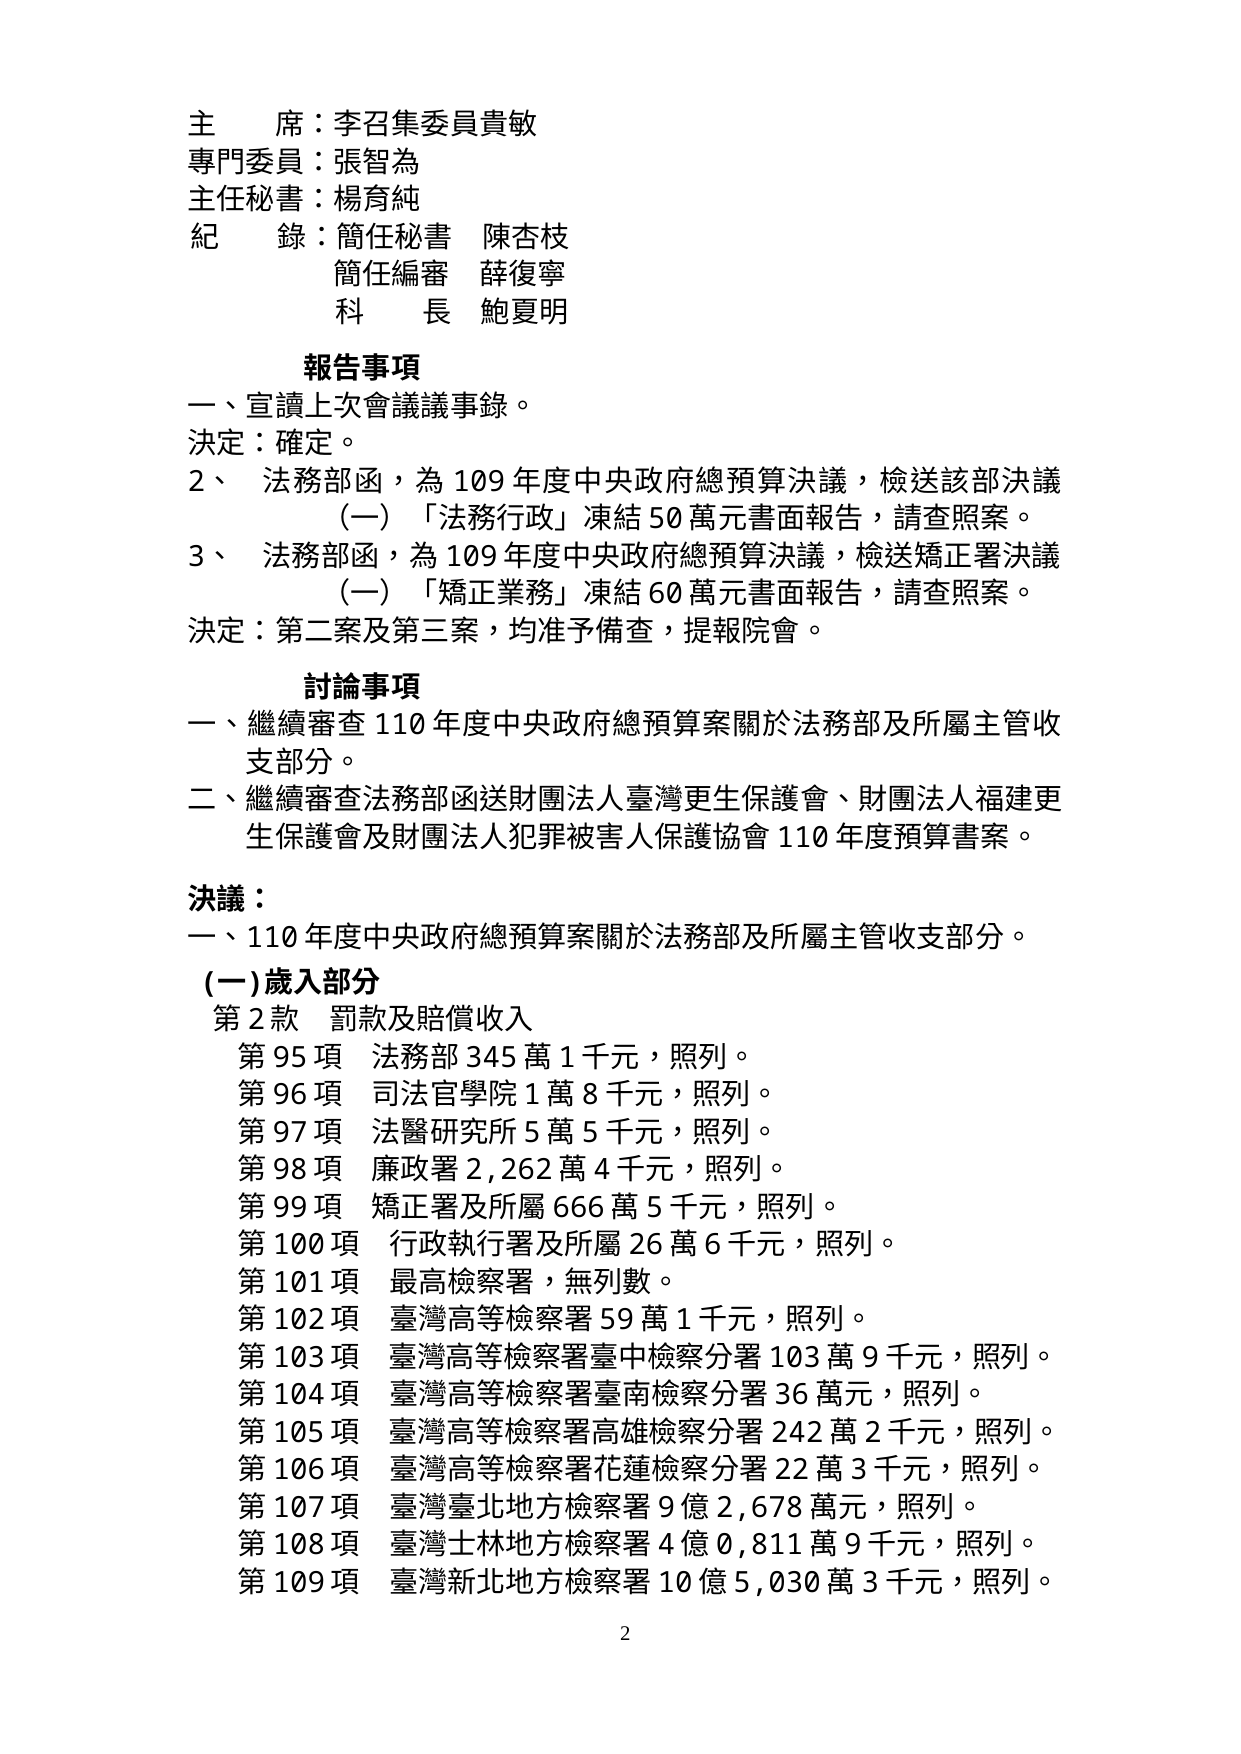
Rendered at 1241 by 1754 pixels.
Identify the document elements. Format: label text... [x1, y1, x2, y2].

text 決議： [187, 855, 1063, 917]
text 科 長 鮑夏明 [187, 292, 1063, 330]
text 一、110年度中央政府總預算案關於法務部及所屬主管收支部分。 [187, 917, 1063, 955]
text 第107項 臺灣臺北地方檢察署9億2,678萬元，照列。 [237, 1487, 1063, 1525]
text 一、繼續審查110年度中央政府總預算案關於法務部及所屬主管收支部分。 [187, 705, 1063, 780]
list 法務部函，為109年度中央政府總預算決議，檢送該部決議（一）「法務行政」凍結50萬元書面報告，請查照案。 [187, 461, 1063, 536]
text 討論事項 [187, 667, 1063, 705]
text 第109項 臺灣新北地方檢察署10億5,030萬3千元，照列。 [237, 1562, 1063, 1600]
text 第102項 臺灣高等檢察署59萬1千元，照列。 [237, 1300, 1063, 1337]
text 主任秘書：楊育純 [187, 180, 1063, 217]
text 二、繼續審查法務部函送財團法人臺灣更生保護會、財團法人福建更生保護會及財團法人犯罪被害人保護協會110年度預算書案。 [187, 780, 1063, 855]
text 第95項 法務部345萬1千元，照列。 [237, 1037, 1063, 1075]
text 主 席：李召集委員貴敏 [187, 105, 1063, 142]
text 第99項 矯正署及所屬666萬5千元，照列。 [237, 1187, 1063, 1225]
text 決定：第二案及第三案，均准予備查，提報院會。 [187, 611, 1063, 648]
text 紀 錄：簡任秘書 陳杏枝 [187, 217, 1063, 255]
list 法務部函，為109年度中央政府總預算決議，檢送矯正署決議（一）「矯正業務」凍結60萬元書面報告，請查照案。 [187, 536, 1063, 611]
text 決定：確定。 [187, 423, 1063, 461]
text 簡任編審 薛復寧 [187, 255, 1063, 292]
text 第96項 司法官學院1萬8千元，照列。 [237, 1075, 1063, 1112]
text 專門委員：張智為 [187, 142, 1063, 180]
text 第104項 臺灣高等檢察署臺南檢察分署36萬元，照列。 [237, 1375, 1063, 1412]
text 一、宣讀上次會議議事錄。 [187, 386, 1063, 423]
text 第98項 廉政署2,262萬4千元，照列。 [237, 1150, 1063, 1187]
text 第100項 行政執行署及所屬26萬6千元，照列。 [237, 1225, 1063, 1262]
text 第101項 最高檢察署，無列數。 [237, 1262, 1063, 1300]
text 第105項 臺灣高等檢察署高雄檢察分署242萬2千元，照列。 [237, 1412, 1063, 1450]
text 第97項 法醫研究所5萬5千元，照列。 [237, 1112, 1063, 1150]
text (一)歲入部分 [200, 962, 1063, 1000]
text 第108項 臺灣士林地方檢察署4億0,811萬9千元，照列。 [237, 1525, 1063, 1562]
text 第103項 臺灣高等檢察署臺中檢察分署103萬9千元，照列。 [237, 1337, 1063, 1375]
text 第2款 罰款及賠償收入 [212, 1000, 1063, 1037]
text 報告事項 [187, 348, 1063, 386]
text 第106項 臺灣高等檢察署花蓮檢察分署22萬3千元，照列。 [237, 1450, 1063, 1487]
